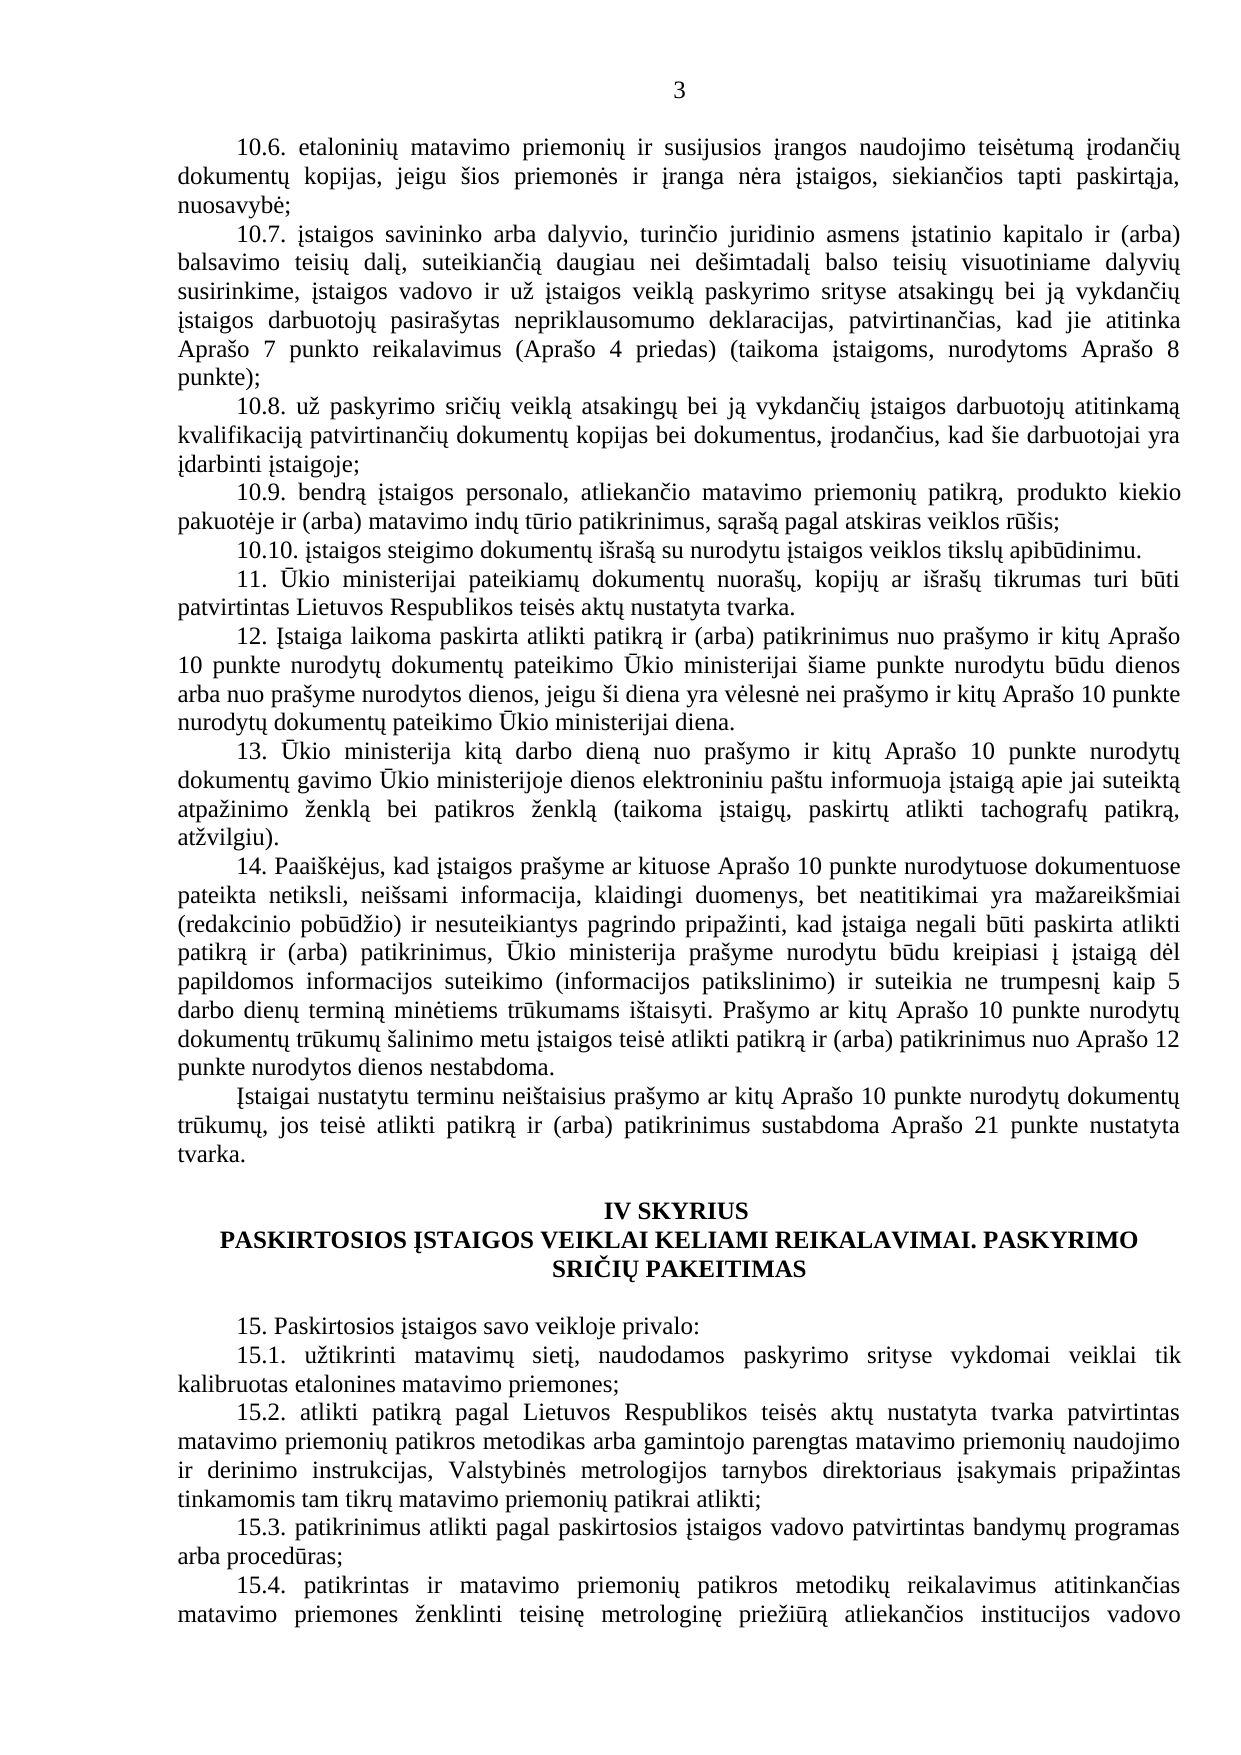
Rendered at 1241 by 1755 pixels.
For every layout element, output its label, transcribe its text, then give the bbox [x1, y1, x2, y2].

text 15.1. užtikrinti matavimų sietį, naudodamos paskyrimo srityse vykdomai veiklai tik kalibruotas etalonines matavimo priemones; [177, 1340, 1181, 1397]
text PASKIRTOSIOS ĮSTAIGOS VEIKLAI KELIAMI REIKALAVIMAI. PASKYRIMO SRIČIŲ PAKEITIMAS [177, 1225, 1181, 1282]
text 10.8. už paskyrimo sričių veiklą atsakingų bei ją vykdančių įstaigos darbuotojų atitinkamą kvalifikaciją patvirtinančių dokumentų kopijas bei dokumentus, įrodančius, kad šie darbuotojai yra įdarbinti įstaigoje; [177, 391, 1181, 477]
text 10.9. bendrą įstaigos personalo, atliekančio matavimo priemonių patikrą, produkto kiekio pakuotėje ir (arba) matavimo indų tūrio patikrinimus, sąrašą pagal atskiras veiklos rūšis; [177, 477, 1181, 535]
text 13. Ūkio ministerija kitą darbo dieną nuo prašymo ir kitų Aprašo 10 punkte nurodytų dokumentų gavimo Ūkio ministerijoje dienos elektroniniu paštu informuoja įstaigą apie jai suteiktą atpažinimo ženklą bei patikros ženklą (taikoma įstaigų, paskirtų atlikti tachografų patikrą, atžvilgiu). [177, 736, 1181, 851]
text 10.6. etaloninių matavimo priemonių ir susijusios įrangos naudojimo teisėtumą įrodančių dokumentų kopijas, jeigu šios priemonės ir įranga nėra įstaigos, siekiančios tapti paskirtąja, nuosavybė; [177, 132, 1181, 219]
text 15.3. patikrinimus atlikti pagal paskirtosios įstaigos vadovo patvirtintas bandymų programas arba procedūras; [177, 1512, 1181, 1570]
text Įstaigai nustatytu terminu neištaisius prašymo ar kitų Aprašo 10 punkte nurodytų dokumentų trūkumų, jos teisė atlikti patikrą ir (arba) patikrinimus sustabdoma Aprašo 21 punkte nustatyta tvarka. [177, 1081, 1181, 1167]
text 15.4. patikrintas ir matavimo priemonių patikros metodikų reikalavimus atitinkančias matavimo priemones ženklinti teisinę metrologinę priežiūrą atliekančios institucijos vadovo [177, 1570, 1181, 1627]
text 15.2. atlikti patikrą pagal Lietuvos Respublikos teisės aktų nustatyta tvarka patvirtintas matavimo priemonių patikros metodikas arba gamintojo parengtas matavimo priemonių naudojimo ir derinimo instrukcijas, Valstybinės metrologijos tarnybos direktoriaus įsakymais pripažintas tinkamomis tam tikrų matavimo priemonių patikrai atlikti; [177, 1397, 1181, 1512]
text 15. Paskirtosios įstaigos savo veikloje privalo: [177, 1311, 1181, 1340]
text 10.10. įstaigos steigimo dokumentų išrašą su nurodytu įstaigos veiklos tikslų apibūdinimu. [177, 535, 1181, 564]
text iV SKYRIUS [177, 1196, 1181, 1225]
text 14. Paaiškėjus, kad įstaigos prašyme ar kituose Aprašo 10 punkte nurodytuose dokumentuose pateikta netiksli, neišsami informacija, klaidingi duomenys, bet neatitikimai yra mažareikšmiai (redakcinio pobūdžio) ir nesuteikiantys pagrindo pripažinti, kad įstaiga negali būti paskirta atlikti patikrą ir (arba) patikrinimus, Ūkio ministerija prašyme nurodytu būdu kreipiasi į įstaigą dėl papildomos informacijos suteikimo (informacijos patikslinimo) ir suteikia ne trumpesnį kaip 5 darbo dienų terminą minėtiems trūkumams ištaisyti. Prašymo ar kitų Aprašo 10 punkte nurodytų dokumentų trūkumų šalinimo metu įstaigos teisė atlikti patikrą ir (arba) patikrinimus nuo Aprašo 12 punkte nurodytos dienos nestabdoma. [177, 851, 1181, 1081]
text 10.7. įstaigos savininko arba dalyvio, turinčio juridinio asmens įstatinio kapitalo ir (arba) balsavimo teisių dalį, suteikiančią daugiau nei dešimtadalį balso teisių visuotiniame dalyvių susirinkime, įstaigos vadovo ir už įstaigos veiklą paskyrimo srityse atsakingų bei ją vykdančių įstaigos darbuotojų pasirašytas nepriklausomumo deklaracijas, patvirtinančias, kad jie atitinka Aprašo 7 punkto reikalavimus (Aprašo 4 priedas) (taikoma įstaigoms, nurodytoms Aprašo 8 punkte); [177, 219, 1181, 391]
text 12. Įstaiga laikoma paskirta atlikti patikrą ir (arba) patikrinimus nuo prašymo ir kitų Aprašo 10 punkte nurodytų dokumentų pateikimo Ūkio ministerijai šiame punkte nurodytu būdu dienos arba nuo prašyme nurodytos dienos, jeigu ši diena yra vėlesnė nei prašymo ir kitų Aprašo 10 punkte nurodytų dokumentų pateikimo Ūkio ministerijai diena. [177, 621, 1181, 736]
text 11. Ūkio ministerijai pateikiamų dokumentų nuorašų, kopijų ar išrašų tikrumas turi būti patvirtintas Lietuvos Respublikos teisės aktų nustatyta tvarka. [177, 564, 1181, 621]
